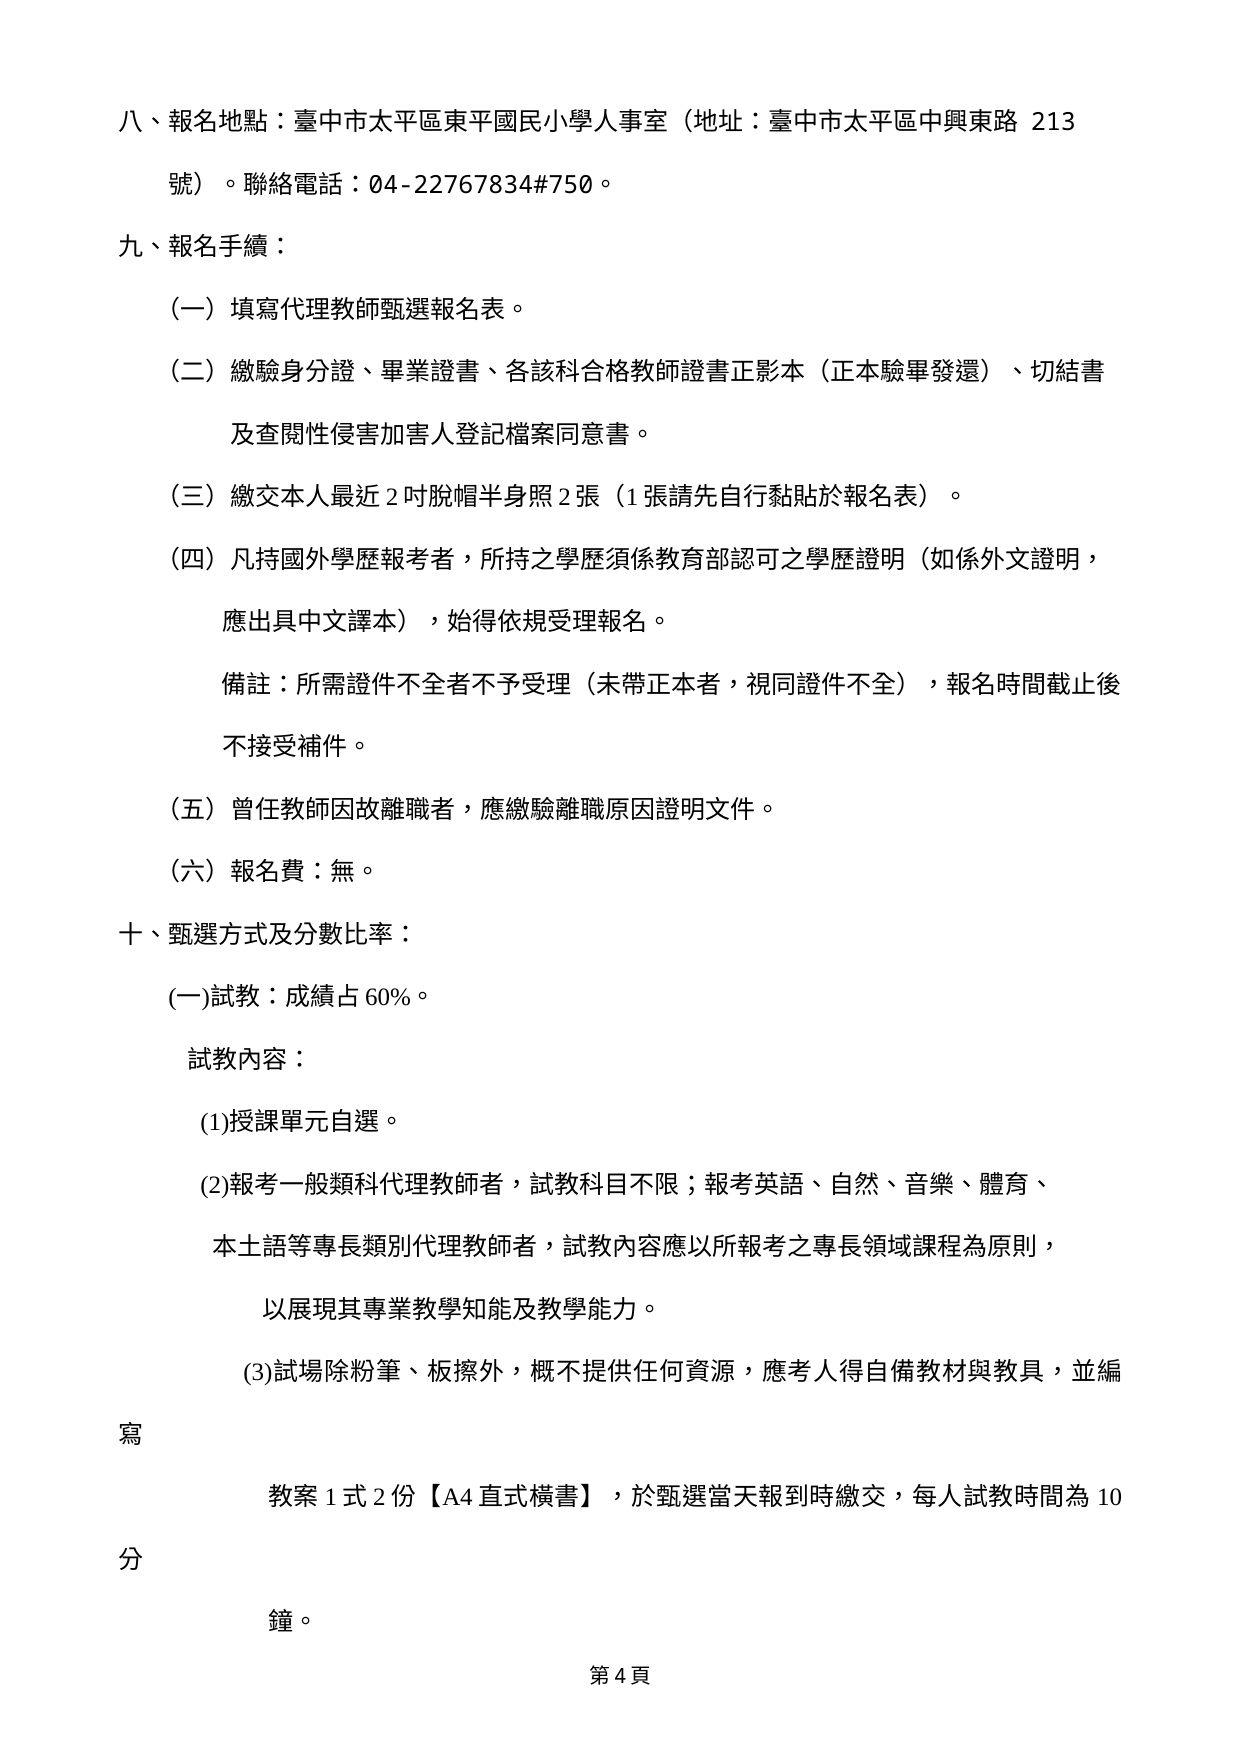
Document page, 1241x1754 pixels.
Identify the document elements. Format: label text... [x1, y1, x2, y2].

text （六）報名費：無。 [156, 828, 1122, 891]
text （一）填寫代理教師甄選報名表。 [118, 266, 1122, 328]
text （四）凡持國外學歷報考者，所持之學歷須係教育部認可之學歷證明（如係外文證明，應出具中文譯本），始得依規受理報名。 [156, 516, 1122, 641]
text （二）繳驗身分證、畢業證書、各該科合格教師證書正影本（正本驗畢發還）、切結書及查閱性侵害加害人登記檔案同意書。 [156, 328, 1122, 453]
text （五）曾任教師因故離職者，應繳驗離職原因證明文件。 [156, 766, 1122, 828]
text 九、報名手續： [118, 203, 1122, 266]
text 試教內容： [168, 1016, 1122, 1078]
text 以展現其專業教學知能及教學能力。 [238, 1266, 1122, 1328]
text (2)報考一般類科代理教師者，試教科目不限；報考英語、自然、音樂、體育、 [163, 1141, 1122, 1203]
text 教案1式2份【A4直式橫書】，於甄選當天報到時繳交，每人試教時間為10分 [118, 1453, 1122, 1578]
text (3)試場除粉筆、板擦外，概不提供任何資源，應考人得自備教材與教具，並編寫 [118, 1328, 1122, 1453]
text 鐘。 [118, 1578, 1122, 1641]
text (一)試教：成績占60%。 [168, 953, 1122, 1016]
text 十、甄選方式及分數比率： [118, 891, 1122, 953]
text 本土語等專長類別代理教師者，試教內容應以所報考之專長領域課程為原則， [163, 1203, 1122, 1266]
text 八、報名地點：臺中市太平區東平國民小學人事室（地址：臺中市太平區中興東路 213 號）。聯絡電話：04-22767834#750。 [118, 78, 1122, 203]
text 備註：所需證件不全者不予受理（未帶正本者，視同證件不全），報名時間截止後不接受補件。 [221, 641, 1122, 766]
text （三）繳交本人最近2吋脫帽半身照2張（1張請先自行黏貼於報名表）。 [156, 453, 1122, 516]
text (1)授課單元自選。 [163, 1078, 1122, 1141]
